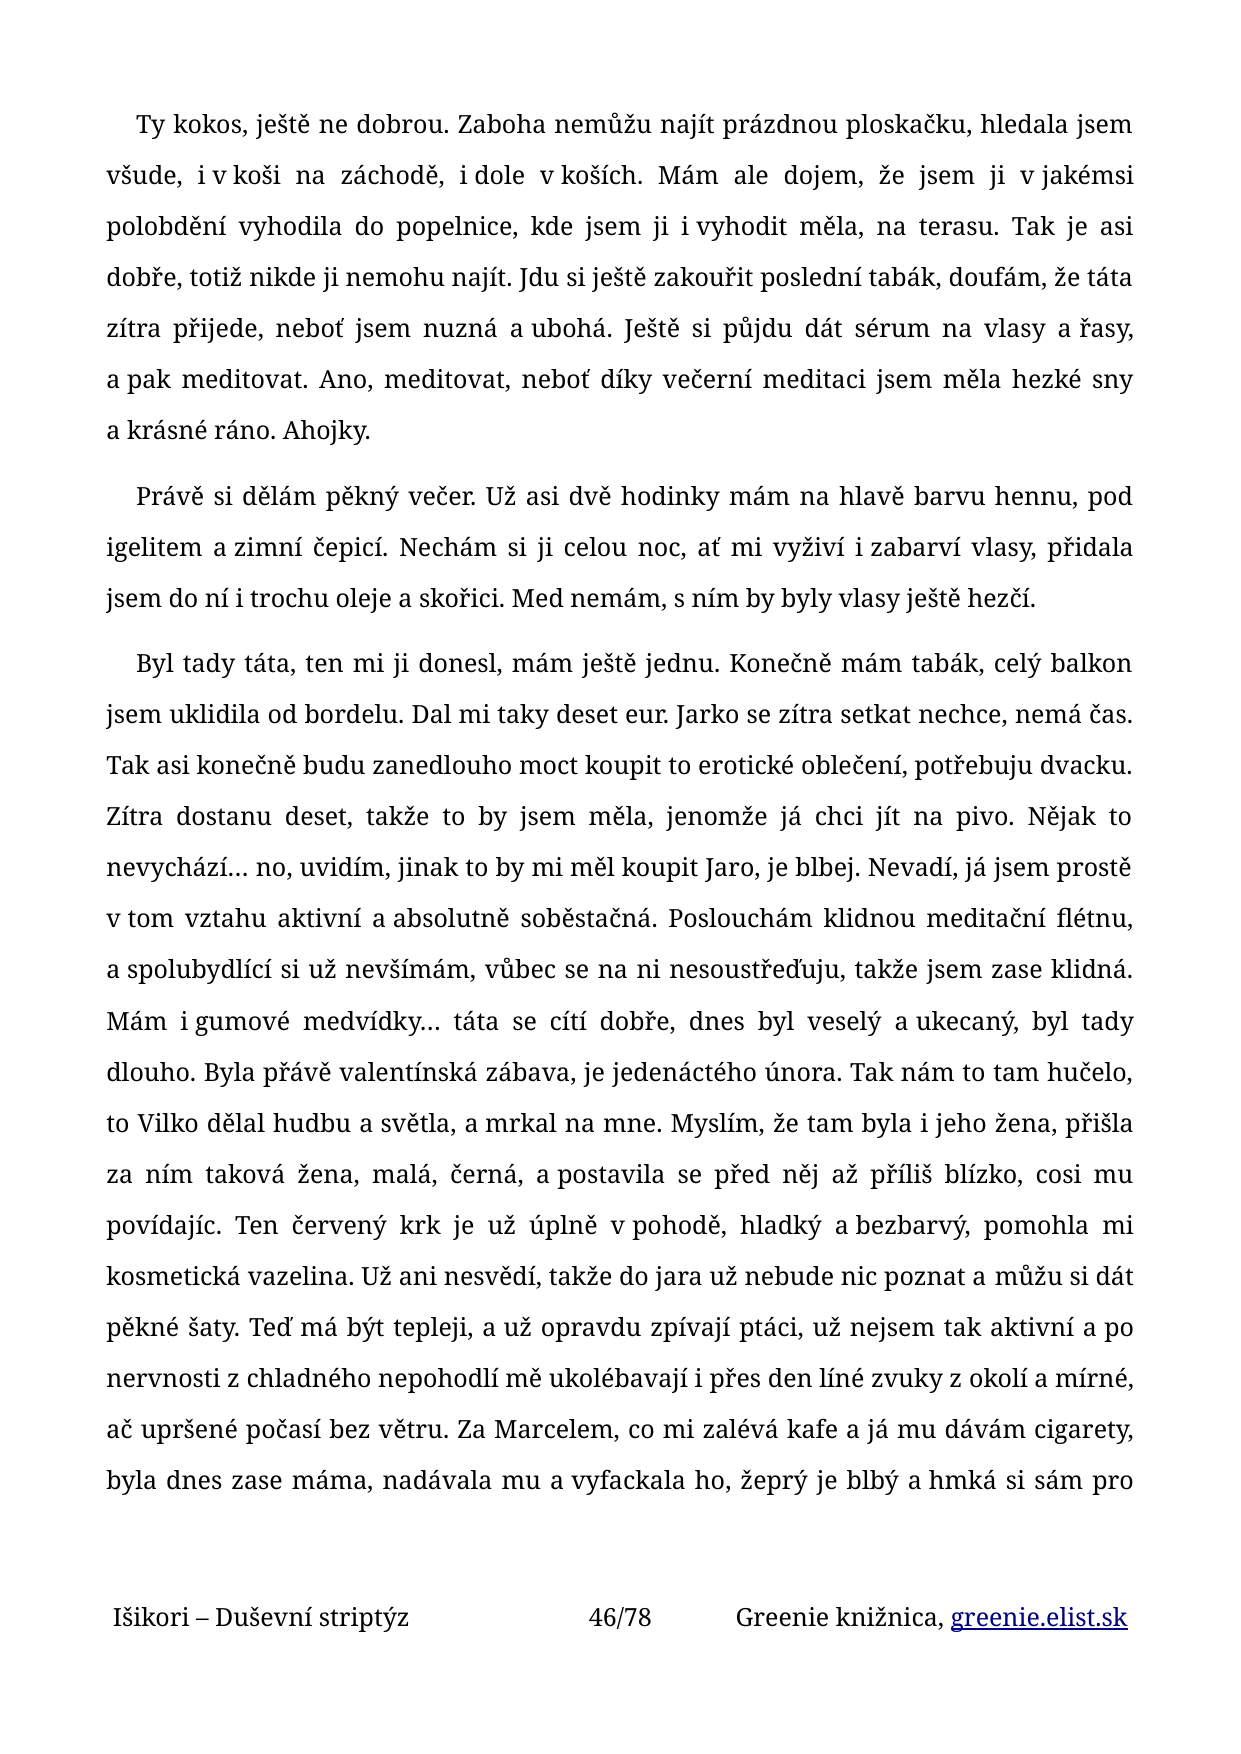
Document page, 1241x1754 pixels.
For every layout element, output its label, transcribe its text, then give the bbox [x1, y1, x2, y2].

text Právě si dělám pěkný večer. Už asi dvě hodinky mám na hlavě barvu hennu, pod igelitem a zimní čepicí. Nechám si ji celou noc, ať mi vyživí i zabarví vlasy, přidala jsem do ní i trochu oleje a skořici. Med nemám, s ním by byly vlasy ještě hezčí. [106, 478, 1134, 614]
text Byl tady táta, ten mi ji donesl, mám ještě jednu. Konečně mám tabák, celý balkon jsem uklidila od bordelu. Dal mi taky deset eur. Jarko se zítra setkat nechce, nemá čas. Tak asi konečně budu zanedlouho moct koupit to erotické oblečení, potřebuju dvacku. Zítra dostanu deset, takže to by jsem měla, jenomže já chci jít na pivo. Nějak to nevychází… no, uvidím, jinak to by mi měl koupit Jaro, je blbej. Nevadí, já jsem prostě v tom vztahu aktivní a absolutně soběstačná. Poslouchám klidnou meditační flétnu, a spolubydlící si už nevšímám, vůbec se na ni nesoustřeďuju, takže jsem zase klidná. Mám i gumové medvídky… táta se cítí dobře, dnes byl veselý a ukecaný, byl tady dlouho. Byla přávě valentínská zábava, je jedenáctého února. Tak nám to tam hučelo, to Vilko dělal hudbu a světla, a mrkal na mne. Myslím, že tam byla i jeho žena, přišla za ním taková žena, malá, černá, a postavila se před něj až příliš blízko, cosi mu povídajíc. Ten červený krk je už úplně v pohodě, hladký a bezbarvý, pomohla mi kosmetická vazelina. Už ani nesvědí, takže do jara už nebude nic poznat a můžu si dát pěkné šaty. Teď má být tepleji, a už opravdu zpívají ptáci, už nejsem tak aktivní a po nervnosti z chladného nepohodlí mě ukolébavají i přes den líné zvuky z okolí a mírné, ač upršené počasí bez větru. Za Marcelem, co mi zalévá kafe a já mu dávám cigarety, byla dnes zase máma, nadávala mu a vyfackala ho, žeprý je blbý a hmká si sám pro [106, 646, 1134, 1497]
text Ty kokos, ještě ne dobrou. Zaboha nemůžu najít prázdnou ploskačku, hledala jsem všude, i v koši na záchodě, i dole v koších. Mám ale dojem, že jsem ji v jakémsi polobdění vyhodila do popelnice, kde jsem ji i vyhodit měla, na terasu. Tak je asi dobře, totiž nikde ji nemohu najít. Jdu si ještě zakouřit poslední tabák, doufám, že táta zítra přijede, neboť jsem nuzná a ubohá. Ještě si půjdu dát sérum na vlasy a řasy, a pak meditovat. Ano, meditovat, neboť díky večerní meditaci jsem měla hezké sny a krásné ráno. Ahojky. [106, 106, 1134, 447]
